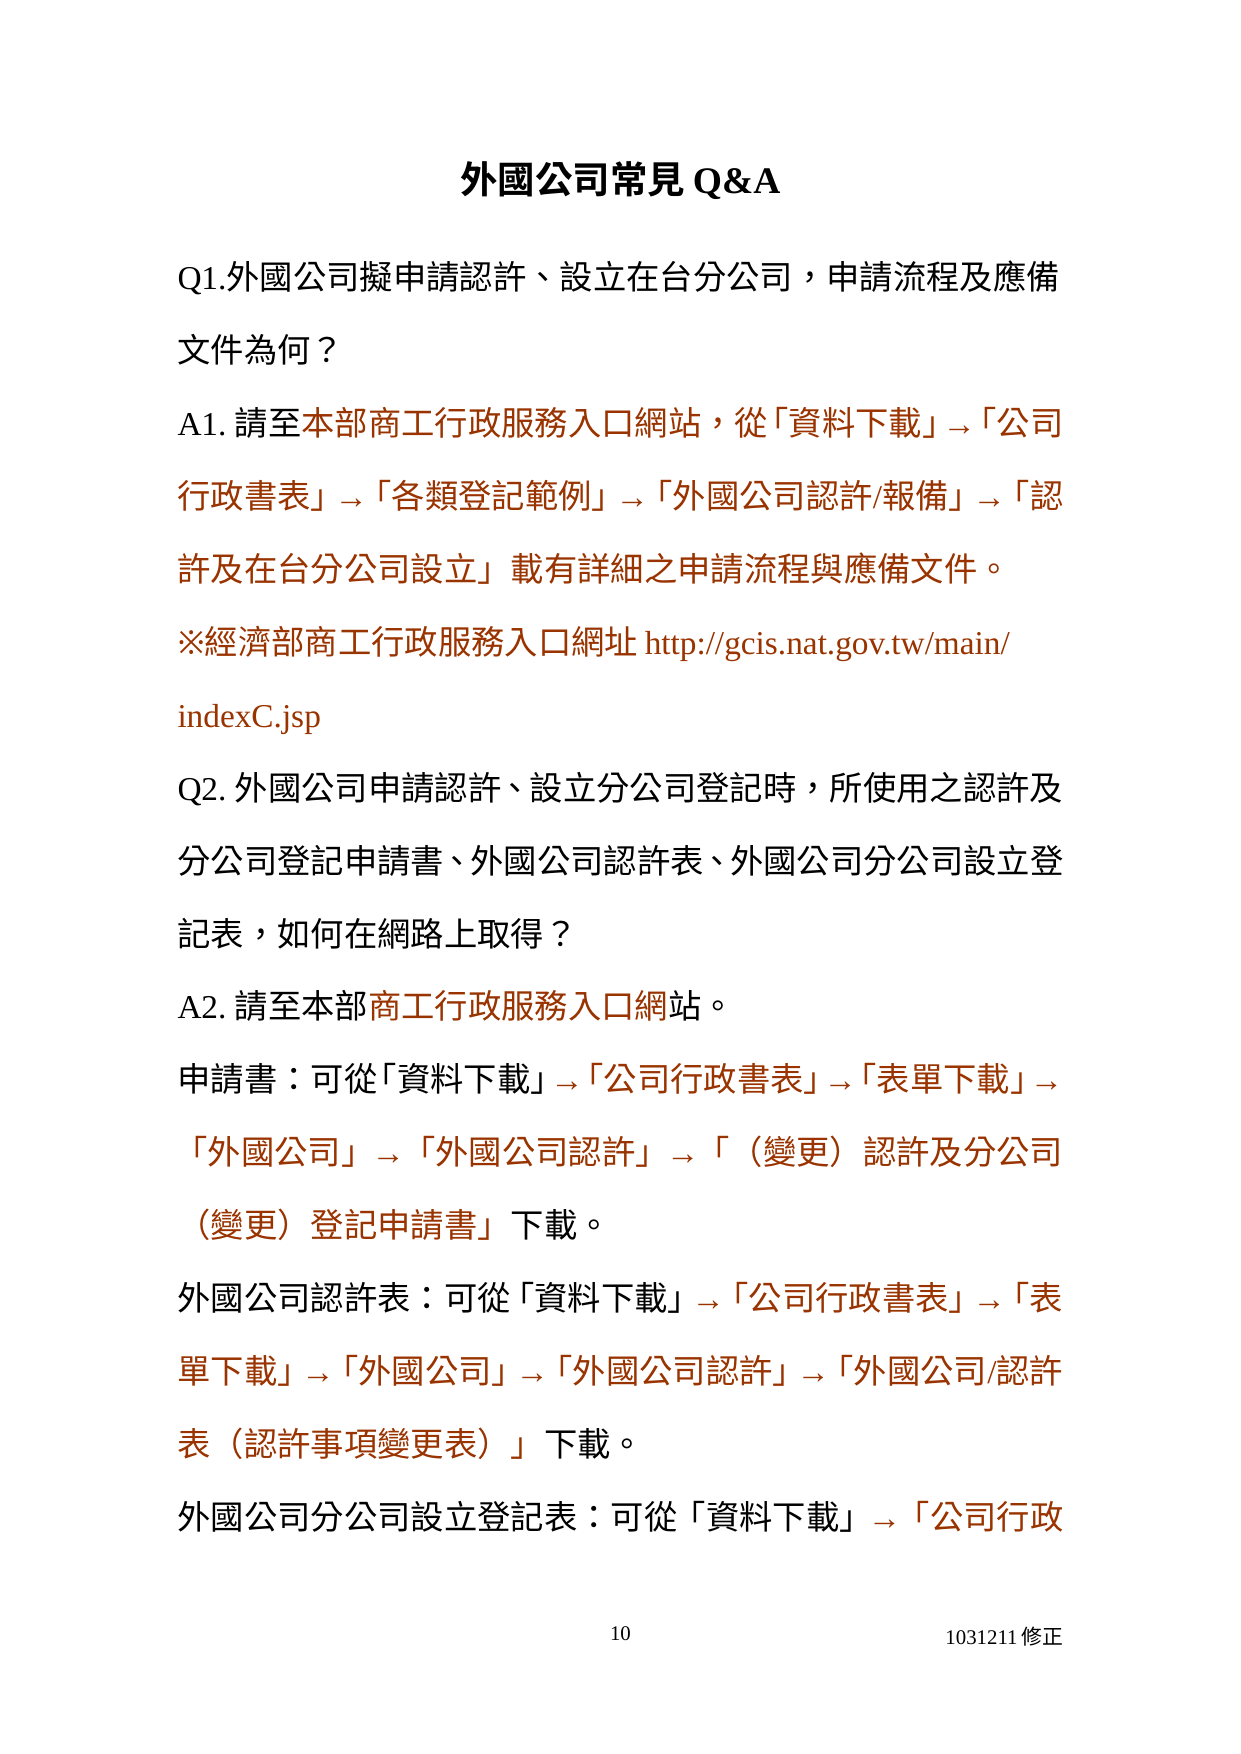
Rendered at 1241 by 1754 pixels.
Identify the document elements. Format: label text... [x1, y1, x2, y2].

text 外國公司分公司設立登記表：可從「資料下載」→「公司行政 [177, 1471, 1063, 1544]
text A2. 請至本部商工行政服務入口網站。 [177, 961, 1063, 1033]
text Q1.外國公司擬申請認許、設立在台分公司，申請流程及應備文件為何？ [177, 231, 1063, 377]
text 外國公司認許表：可從「資料下載」→「公司行政書表」→「表單下載」→「外國公司」→「外國公司認許」→「外國公司/認許表（認許事項變更表）」下載。 [177, 1252, 1063, 1471]
text A1. 請至本部商工行政服務入口網站，從「資料下載」→「公司行政書表」→「各類登記範例」→「外國公司認許/報備」→「認許及在台分公司設立」載有詳細之申請流程與應備文件。 [177, 377, 1063, 596]
text ※經濟部商工行政服務入口網址http://gcis.nat.gov.tw/main/indexC.jsp [177, 596, 1063, 742]
text 申請書：可從「資料下載」→「公司行政書表」→「表單下載」→「外國公司」→「外國公司認許」→「（變更）認許及分公司（變更）登記申請書」下載。 [177, 1033, 1063, 1252]
text 外國公司常見Q&A [177, 150, 1063, 204]
text Q2. 外國公司申請認許、設立分公司登記時，所使用之認許及分公司登記申請書、外國公司認許表、外國公司分公司設立登記表，如何在網路上取得？ [177, 742, 1063, 961]
